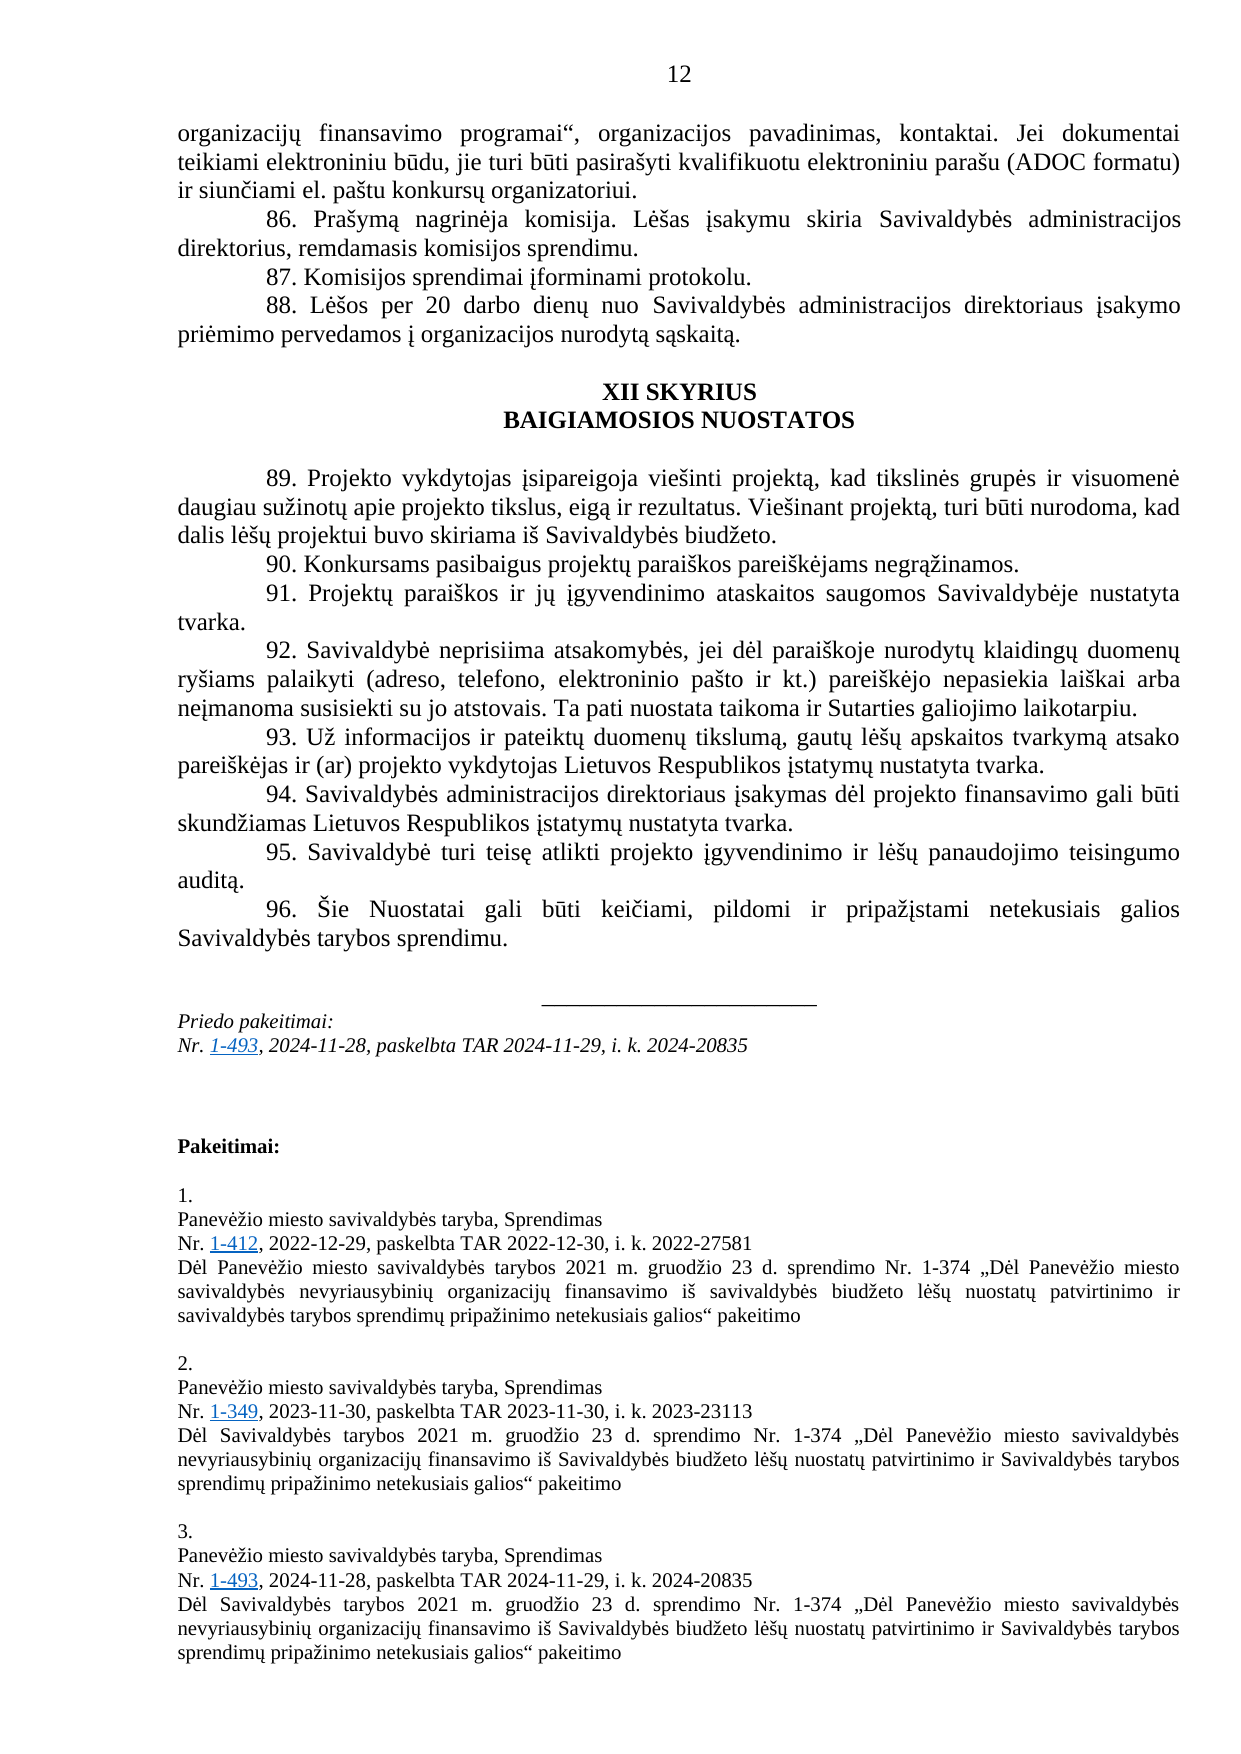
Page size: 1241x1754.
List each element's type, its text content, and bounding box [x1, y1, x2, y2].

text BAIGIAMOSIOS NUOSTATOS [177, 406, 1181, 434]
text XII SKYRIUS [177, 377, 1181, 406]
text 93. Už informacijos ir pateiktų duomenų tikslumą, gautų lėšų apskaitos tvarkymą atsako pareiškėjas ir (ar) projekto vykdytojas Lietuvos Respublikos įstatymų nustatyta tvarka. [177, 722, 1181, 779]
text 91. Projektų paraiškos ir jų įgyvendinimo ataskaitos saugomos Savivaldybėje nustatyta tvarka. [177, 578, 1181, 636]
text Dėl Panevėžio miesto savivaldybės tarybos 2021 m. gruodžio 23 d. sprendimo Nr. 1-374 „Dėl Panevėžio miesto savivaldybės nevyriausybinių organizacijų finansavimo iš savivaldybės biudžeto lėšų nuostatų patvirtinimo ir savivaldybės tarybos sprendimų pripažinimo netekusiais galios“ pakeitimo [177, 1255, 1181, 1327]
text Dėl Savivaldybės tarybos 2021 m. gruodžio 23 d. sprendimo Nr. 1-374 „Dėl Panevėžio miesto savivaldybės nevyriausybinių organizacijų finansavimo iš Savivaldybės biudžeto lėšų nuostatų patvirtinimo ir Savivaldybės tarybos sprendimų pripažinimo netekusiais galios“ pakeitimo [177, 1423, 1181, 1495]
text 90. Konkursams pasibaigus projektų paraiškos pareiškėjams negrąžinamos. [177, 549, 1181, 578]
text Nr. 1-349, 2023-11-30, paskelbta TAR 2023-11-30, i. k. 2023-23113 [177, 1399, 1181, 1423]
text Nr. 1-412, 2022-12-29, paskelbta TAR 2022-12-30, i. k. 2022-27581 [177, 1231, 1181, 1255]
text 2. [177, 1351, 1181, 1375]
text Nr. 1-493, 2024-11-28, paskelbta TAR 2024-11-29, i. k. 2024-20835 [177, 1033, 1181, 1057]
text organizacijų finansavimo programai“, organizacijos pavadinimas, kontaktai. Jei dokumentai teikiami elektroniniu būdu, jie turi būti pasirašyti kvalifikuotu elektroniniu parašu (ADOC formatu) ir siunčiami el. paštu konkursų organizatoriui. [177, 118, 1181, 204]
text 94. Savivaldybės administracijos direktoriaus įsakymas dėl projekto finansavimo gali būti skundžiamas Lietuvos Respublikos įstatymų nustatyta tvarka. [177, 779, 1181, 837]
text Pakeitimai: [177, 1134, 1181, 1158]
text Panevėžio miesto savivaldybės taryba, Sprendimas [177, 1375, 1181, 1399]
text 88. Lėšos per 20 darbo dienų nuo Savivaldybės administracijos direktoriaus įsakymo priėmimo pervedamos į organizacijos nurodytą sąskaitą. [177, 291, 1181, 348]
text 95. Savivaldybė turi teisę atlikti projekto įgyvendinimo ir lėšų panaudojimo teisingumo auditą. [177, 837, 1181, 894]
text 89. Projekto vykdytojas įsipareigoja viešinti projektą, kad tikslinės grupės ir visuomenė daugiau sužinotų apie projekto tikslus, eigą ir rezultatus. Viešinant projektą, turi būti nurodoma, kad dalis lėšų projektui buvo skiriama iš Savivaldybės biudžeto. [177, 463, 1181, 549]
text Panevėžio miesto savivaldybės taryba, Sprendimas [177, 1543, 1181, 1567]
text 87. Komisijos sprendimai įforminami protokolu. [177, 262, 1181, 291]
text 96. Šie Nuostatai gali būti keičiami, pildomi ir pripažįstami netekusiais galios Savivaldybės tarybos sprendimu. [177, 894, 1181, 952]
text Panevėžio miesto savivaldybės taryba, Sprendimas [177, 1207, 1181, 1231]
text Priedo pakeitimai: [177, 1009, 1181, 1033]
text 1. [177, 1182, 1181, 1207]
text 86. Prašymą nagrinėja komisija. Lėšas įsakymu skiria Savivaldybės administracijos direktorius, remdamasis komisijos sprendimu. [177, 204, 1181, 262]
text Nr. 1-493, 2024-11-28, paskelbta TAR 2024-11-29, i. k. 2024-20835 [177, 1567, 1181, 1592]
text 92. Savivaldybė neprisiima atsakomybės, jei dėl paraiškoje nurodytų klaidingų duomenų ryšiams palaikyti (adreso, telefono, elektroninio pašto ir kt.) pareiškėjo nepasiekia laiškai arba neįmanoma susisiekti su jo atstovais. Ta pati nuostata taikoma ir Sutarties galiojimo laikotarpiu. [177, 636, 1181, 722]
text Dėl Savivaldybės tarybos 2021 m. gruodžio 23 d. sprendimo Nr. 1-374 „Dėl Panevėžio miesto savivaldybės nevyriausybinių organizacijų finansavimo iš Savivaldybės biudžeto lėšų nuostatų patvirtinimo ir Savivaldybės tarybos sprendimų pripažinimo netekusiais galios“ pakeitimo [177, 1592, 1181, 1664]
text 3. [177, 1519, 1181, 1543]
text ______________________ [177, 981, 1181, 1009]
